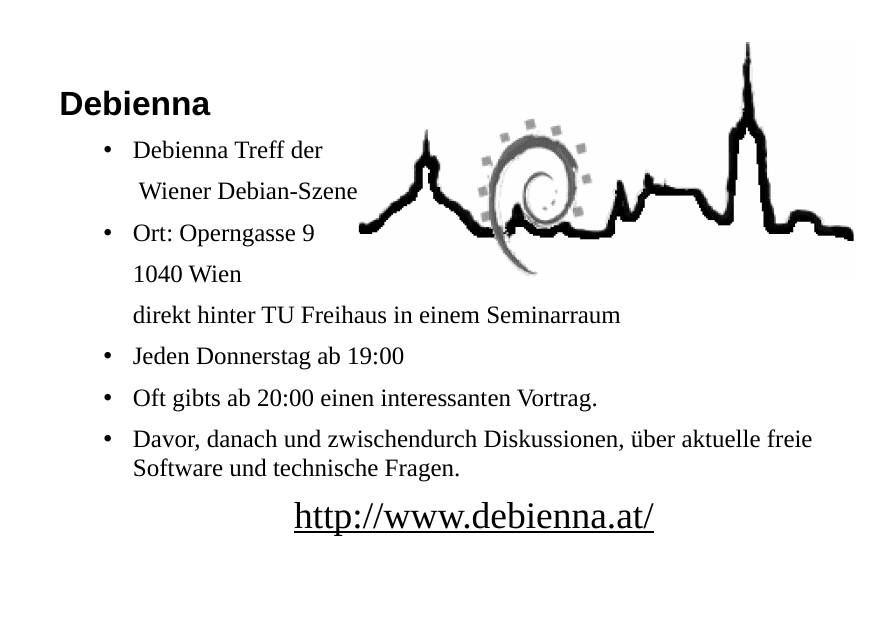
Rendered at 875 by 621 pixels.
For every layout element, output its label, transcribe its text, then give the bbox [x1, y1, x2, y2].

list http://www.debienna.at/ [103, 494, 815, 537]
subtitle Debienna [59, 84, 358, 123]
list 1040 Wien [103, 259, 815, 288]
list Jeden Donnerstag ab 19:00 [103, 341, 815, 370]
list Ort: Operngasse 9 [103, 218, 358, 246]
list Wiener Debian-Szene [103, 176, 358, 205]
picture [358, 42, 854, 281]
list direkt hinter TU Freihaus in einem Seminarraum [103, 300, 815, 329]
list Debienna Treff der [103, 135, 358, 164]
list Davor, danach und zwischendurch Diskussionen, über aktuelle freie Software und technische Fragen. [103, 424, 815, 481]
list Oft gibts ab 20:00 einen interessanten Vortrag. [103, 383, 815, 411]
